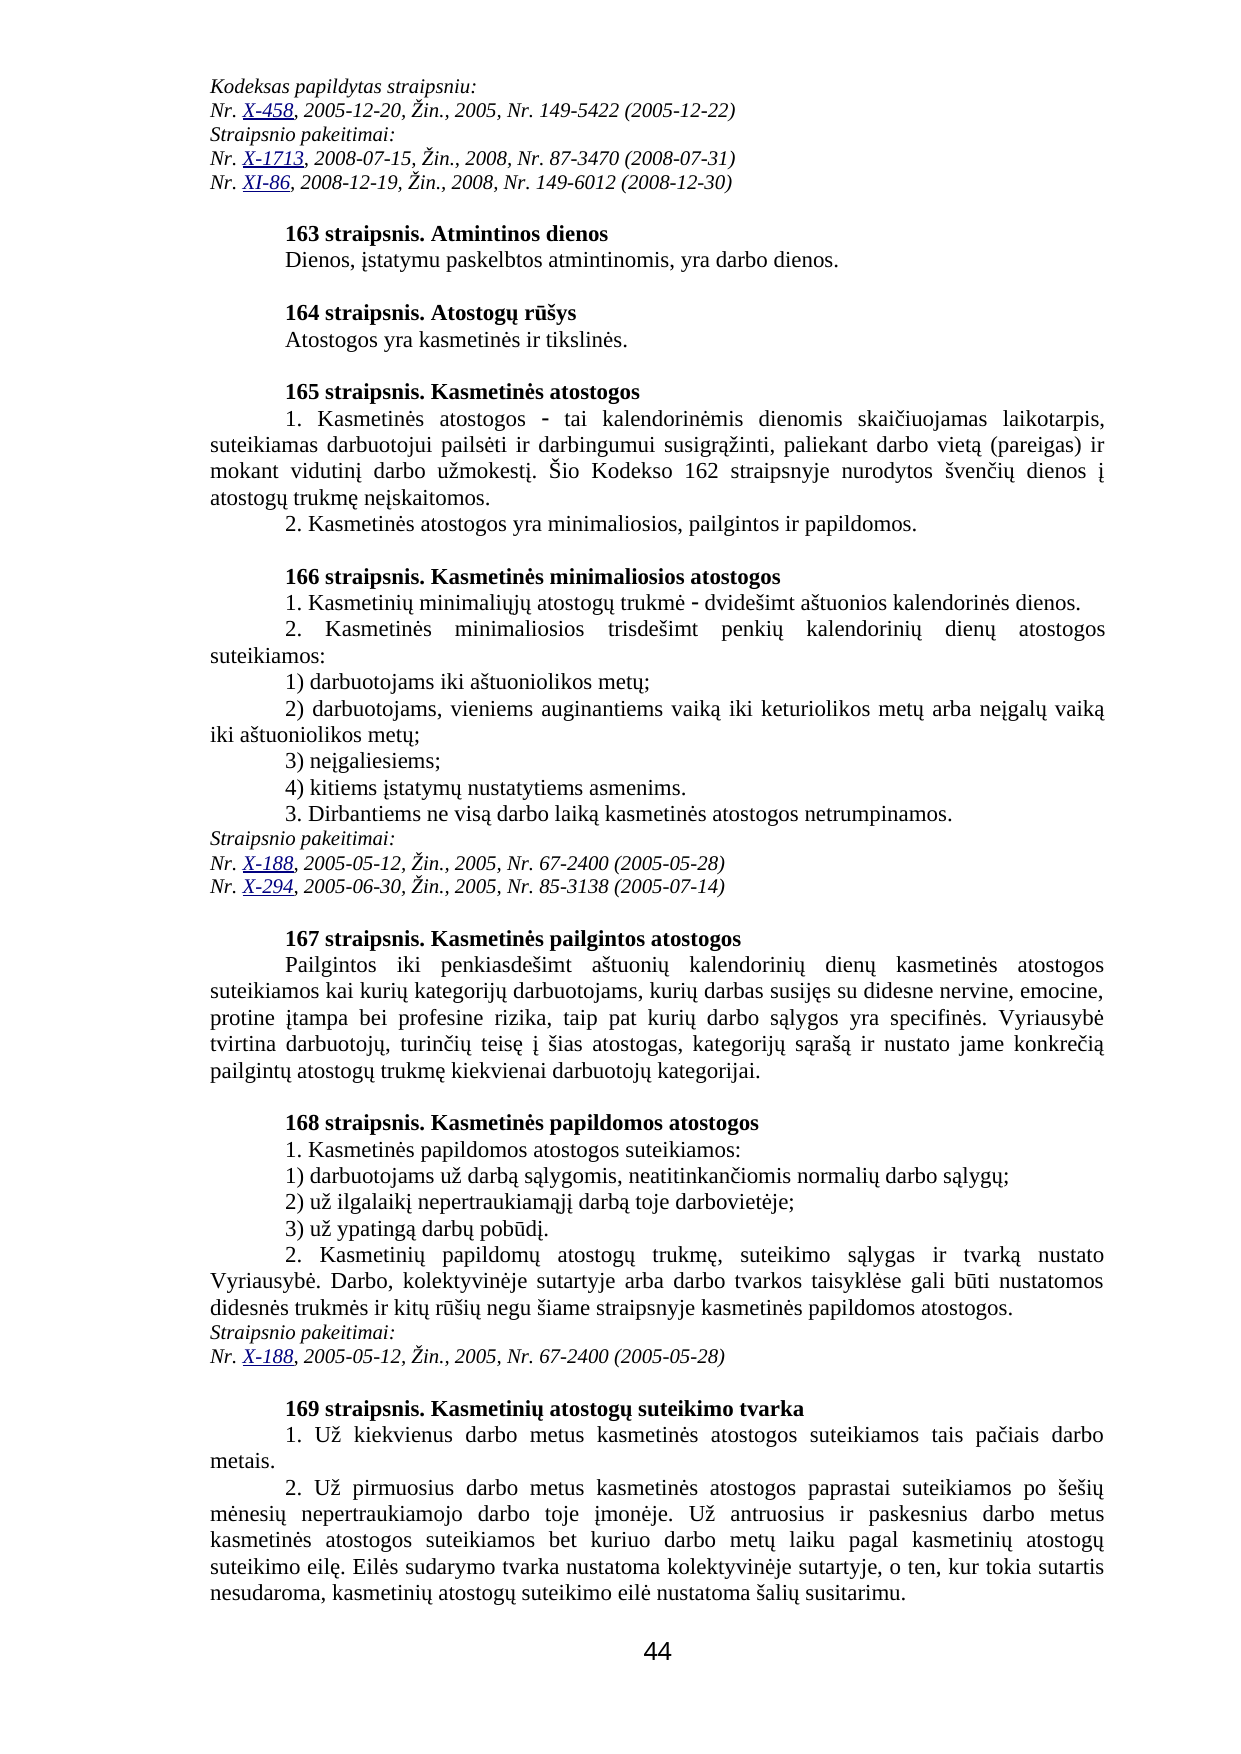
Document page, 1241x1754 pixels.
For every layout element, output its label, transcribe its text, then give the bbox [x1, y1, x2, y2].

text 2. Už pirmuosius darbo metus kasmetinės atostogos paprastai suteikiamos po šešių mėnesių nepertraukiamojo darbo toje įmonėje. Už antruosius ir paskesnius darbo metus kasmetinės atostogos suteikiamos bet kuriuo darbo metų laiku pagal kasmetinių atostogų suteikimo eilę. Eilės sudarymo tvarka nustatoma kolektyvinėje sutartyje, o ten, kur tokia sutartis nesudaroma, kasmetinių atostogų suteikimo eilė nustatoma šalių susitarimu. [210, 1474, 1106, 1606]
text 2) darbuotojams, vieniems auginantiems vaiką iki keturiolikos metų arba neįgalų vaiką iki aštuoniolikos metų; [210, 694, 1106, 747]
text 164 straipsnis. Atostogų rūšys [210, 299, 1106, 326]
text 166 straipsnis. Kasmetinės minimaliosios atostogos [210, 563, 1106, 589]
text Atostogos yra kasmetinės ir tikslinės. [210, 326, 1106, 352]
text 1) darbuotojams už darbą sąlygomis, neatitinkančiomis normalių darbo sąlygų; [210, 1162, 1106, 1188]
text Pailgintos iki penkiasdešimt aštuonių kalendorinių dienų kasmetinės atostogos suteikiamos kai kurių kategorijų darbuotojams, kurių darbas susijęs su didesne nervine, emocine, protine įtampa bei profesine rizika, taip pat kurių darbo sąlygos yra specifinės. Vyriausybė tvirtina darbuotojų, turinčių teisę į šias atostogas, kategorijų sąrašą ir nustato jame konkrečią pailgintų atostogų trukmę kiekvienai darbuotojų kategorijai. [210, 951, 1106, 1083]
text 4) kitiems įstatymų nustatytiems asmenims. [210, 774, 1106, 800]
text Nr. XI-86, 2008-12-19, Žin., 2008, Nr. 149-6012 (2008-12-30) [210, 170, 1106, 194]
text 1. Kasmetinių minimaliųjų atostogų trukmė  dvidešimt aštuonios kalendorinės dienos. [210, 589, 1106, 616]
text 167 straipsnis. Kasmetinės pailgintos atostogos [210, 925, 1106, 951]
text 1. Kasmetinės atostogos  tai kalendorinėmis dienomis skaičiuojamas laikotarpis, suteikiamas darbuotojui pailsėti ir darbingumui susigrąžinti, paliekant darbo vietą (pareigas) ir mokant vidutinį darbo užmokestį. Šio Kodekso 162 straipsnyje nurodytos švenčių dienos į atostogų trukmę neįskaitomos. [210, 405, 1106, 510]
text Straipsnio pakeitimai: [210, 1320, 1106, 1344]
text Nr. X-188, 2005-05-12, Žin., 2005, Nr. 67-2400 (2005-05-28) [210, 1344, 1106, 1368]
text Nr. X-458, 2005-12-20, Žin., 2005, Nr. 149-5422 (2005-12-22) [210, 98, 1106, 122]
text 168 straipsnis. Kasmetinės papildomos atostogos [210, 1109, 1106, 1136]
text 169 straipsnis. Kasmetinių atostogų suteikimo tvarka [210, 1395, 1106, 1421]
text 1. Už kiekvienus darbo metus kasmetinės atostogos suteikiamos tais pačiais darbo metais. [210, 1421, 1106, 1474]
text 163 straipsnis. Atmintinos dienos [210, 220, 1106, 247]
text 3) neįgaliesiems; [210, 747, 1106, 774]
text Dienos, įstatymu paskelbtos atmintinomis, yra darbo dienos. [210, 247, 1106, 273]
text Nr. X-188, 2005-05-12, Žin., 2005, Nr. 67-2400 (2005-05-28) [210, 850, 1106, 874]
text 2) už ilgalaikį nepertraukiamąjį darbą toje darbovietėje; [210, 1188, 1106, 1215]
text 1. Kasmetinės papildomos atostogos suteikiamos: [210, 1136, 1106, 1162]
text Nr. X-1713, 2008-07-15, Žin., 2008, Nr. 87-3470 (2008-07-31) [210, 146, 1106, 170]
text Nr. X-294, 2005-06-30, Žin., 2005, Nr. 85-3138 (2005-07-14) [210, 874, 1106, 898]
text 3. Dirbantiems ne visą darbo laiką kasmetinės atostogos netrumpinamos. [210, 800, 1106, 826]
text Kodeksas papildytas straipsniu: [210, 73, 1106, 98]
text 2. Kasmetinės atostogos yra minimaliosios, pailgintos ir papildomos. [210, 510, 1106, 536]
text Straipsnio pakeitimai: [210, 122, 1106, 146]
text 1) darbuotojams iki aštuoniolikos metų; [210, 668, 1106, 694]
text 2. Kasmetinių papildomų atostogų trukmę, suteikimo sąlygas ir tvarką nustato Vyriausybė. Darbo, kolektyvinėje sutartyje arba darbo tvarkos taisyklėse gali būti nustatomos didesnės trukmės ir kitų rūšių negu šiame straipsnyje kasmetinės papildomos atostogos. [210, 1241, 1106, 1320]
text 165 straipsnis. Kasmetinės atostogos [210, 378, 1106, 405]
text Straipsnio pakeitimai: [210, 826, 1106, 850]
text 3) už ypatingą darbų pobūdį. [210, 1215, 1106, 1241]
text 2. Kasmetinės minimaliosios trisdešimt penkių kalendorinių dienų atostogos suteikiamos: [210, 616, 1106, 668]
